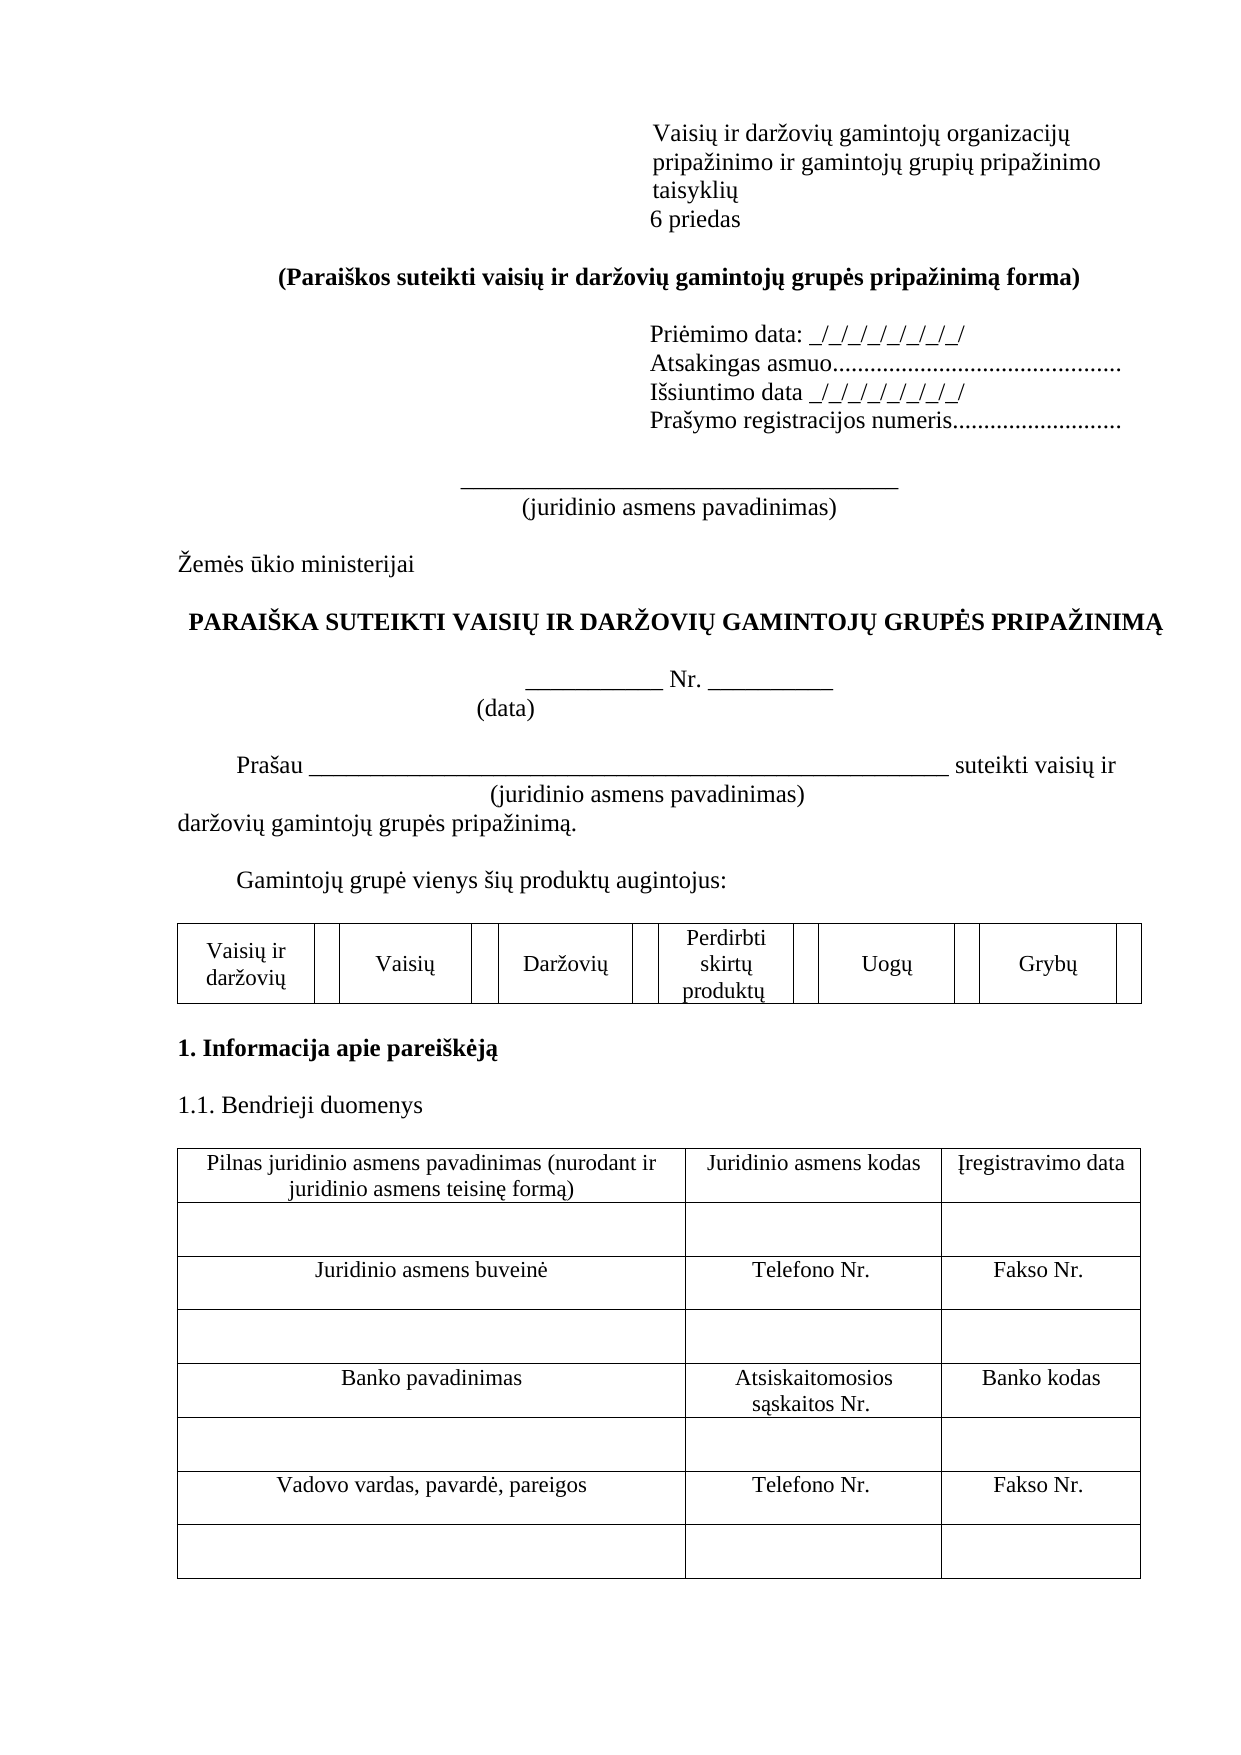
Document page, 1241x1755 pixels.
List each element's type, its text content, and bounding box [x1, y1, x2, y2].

text 6 priedas [649, 204, 1181, 233]
table_cell [686, 1525, 941, 1578]
table_header Įregistravimo data [942, 1149, 1140, 1202]
text PARAIŠKA SUTEIKTI VAISIŲ IR DARŽOVIŲ GAMINTOJŲ GRUPĖS PRIPAŽINIMĄ [177, 607, 1181, 636]
table_cell [942, 1203, 1140, 1256]
table_header [315, 924, 339, 1003]
text (Paraiškos suteikti vaisių ir daržovių gamintojų grupės pripažinimą forma) [177, 262, 1181, 291]
table_cell [178, 1310, 685, 1363]
text daržovių gamintojų grupės pripažinimą. [177, 808, 1181, 837]
text Prašau suteikti vaisių ir [177, 751, 1181, 779]
table_header [794, 924, 818, 1003]
table_cell Fakso Nr. [942, 1472, 1140, 1524]
table_cell [942, 1310, 1140, 1363]
table_cell [942, 1418, 1140, 1471]
table_header Vaisių [340, 924, 471, 1003]
table_header Daržovių [499, 924, 632, 1003]
table_header [955, 924, 979, 1003]
text ___________ Nr. __________ [177, 664, 1181, 693]
table_cell Atsiskaitomosios sąskaitos Nr. [686, 1364, 941, 1417]
text Išsiuntimo data _/_/_/_/_/_/_/_/ [649, 377, 1181, 406]
table_cell [178, 1203, 685, 1256]
text ___________________________________ [177, 463, 1181, 492]
table_cell [686, 1418, 941, 1471]
table_cell Vadovo vardas, pavardė, pareigos [178, 1472, 685, 1524]
table_cell [942, 1525, 1140, 1578]
text Gamintojų grupė vienys šių produktų augintojus: [177, 866, 1181, 894]
text Vaisių ir daržovių gamintojų organizacijų pripažinimo ir gamintojų grupių pripažinimo taisyklių [652, 118, 1181, 204]
table_header [472, 924, 498, 1003]
table_cell Banko pavadinimas [178, 1364, 685, 1417]
table_header Grybų [980, 924, 1116, 1003]
table_header Vaisių ir daržovių [178, 924, 314, 1003]
text (data) [177, 693, 1181, 722]
table_cell Banko kodas [942, 1364, 1140, 1417]
table_header Pilnas juridinio asmens pavadinimas (nurodant ir juridinio asmens teisinę formą) [178, 1149, 685, 1202]
table_header [1117, 924, 1141, 1003]
text Priėmimo data: _/_/_/_/_/_/_/_/ [649, 319, 1181, 348]
table_cell [686, 1310, 941, 1363]
text 1.1. Bendrieji duomenys [177, 1091, 1181, 1119]
table_header Perdirbti skirtų produktų [659, 924, 793, 1003]
text Prašymo registracijos numeris [649, 406, 1181, 434]
table_cell [686, 1203, 941, 1256]
table_cell [178, 1418, 685, 1471]
table_cell Juridinio asmens buveinė [178, 1257, 685, 1309]
text 1. Informacija apie pareiškėją [177, 1033, 1181, 1062]
text Žemės ūkio ministerijai [177, 549, 1181, 578]
text (juridinio asmens pavadinimas) [177, 492, 1181, 521]
table_header [633, 924, 658, 1003]
text (juridinio asmens pavadinimas) [490, 779, 1181, 808]
table_header Juridinio asmens kodas [686, 1149, 941, 1202]
table_header Uogų [819, 924, 954, 1003]
table_cell [178, 1525, 685, 1578]
table_cell Telefono Nr. [686, 1257, 941, 1309]
table_cell Fakso Nr. [942, 1257, 1140, 1309]
text Atsakingas asmuo [649, 348, 1181, 377]
table_cell Telefono Nr. [686, 1472, 941, 1524]
